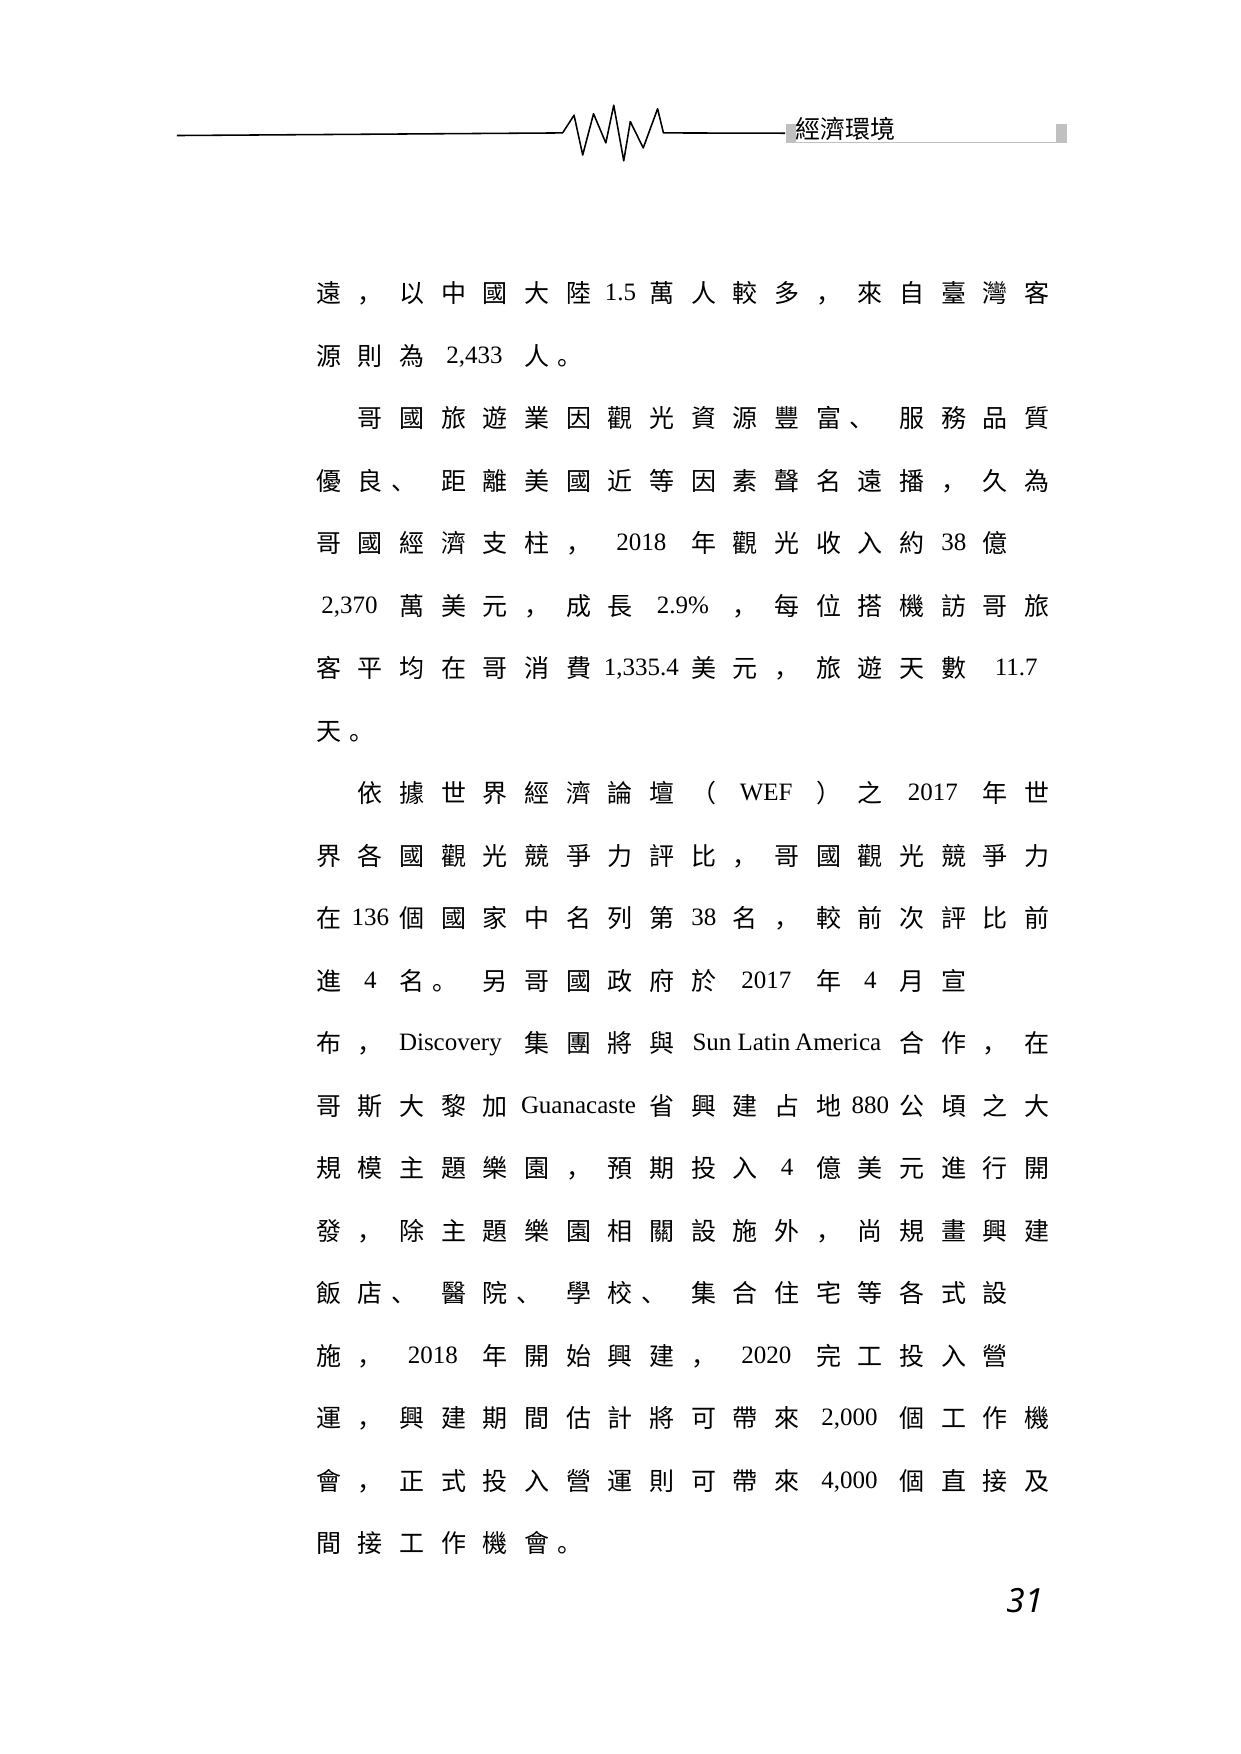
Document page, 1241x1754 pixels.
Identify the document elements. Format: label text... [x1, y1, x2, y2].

text 遠，以中國大陸1.5萬人較多，來自臺灣客源則為2,433人。 [281, 250, 1058, 375]
text 哥國旅遊業因觀光資源豐富、服務品質優良、距離美國近等因素聲名遠播，久為哥國經濟支柱，2018年觀光收入約38億2,370萬美元，成長2.9%，每位搭機訪哥旅客平均在哥消費1,335.4美元，旅遊天數11.7天。 [281, 375, 1058, 750]
text 依據世界經濟論壇（WEF）之2017年世界各國觀光競爭力評比，哥國觀光競爭力在136個國家中名列第38名，較前次評比前進4名。另哥國政府於2017年4月宣布，Discovery 集團將與Sun Latin America合作，在哥斯大黎加Guanacaste省興建占地880公頃之大規模主題樂園，預期投入4億美元進行開發，除主題樂園相關設施外，尚規畫興建飯店、醫院、學校、集合住宅等各式設施，2018年開始興建，2020完工投入營運，興建期間估計將可帶來2,000個工作機會，正式投入營運則可帶來4,000個直接及間接工作機會。 [281, 750, 1058, 1563]
